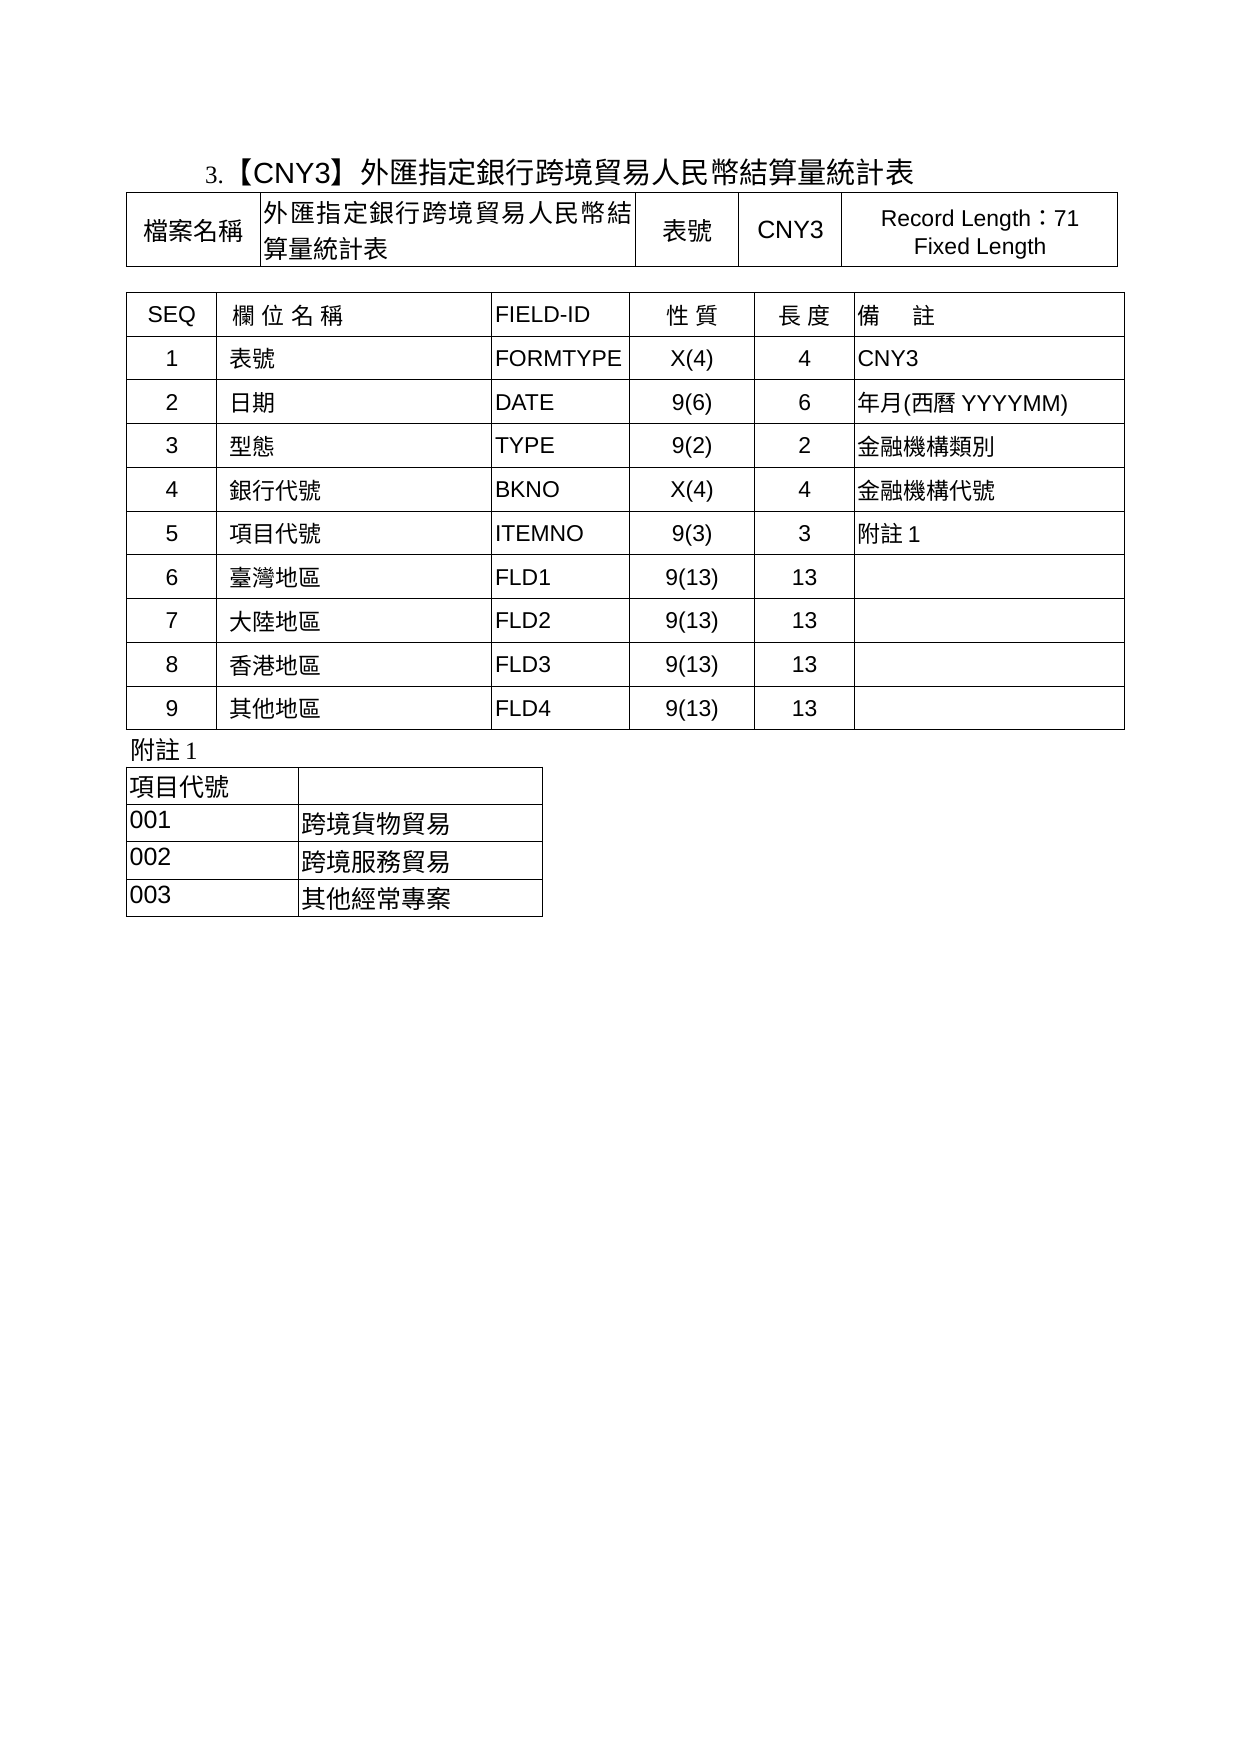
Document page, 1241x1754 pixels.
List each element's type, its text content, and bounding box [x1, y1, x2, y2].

table_cell 9(13) [630, 599, 754, 642]
table_cell BKNO [492, 468, 629, 511]
table_cell 4 [755, 468, 854, 511]
table_cell 9(6) [630, 380, 754, 423]
table_cell 13 [755, 599, 854, 642]
table_cell 表號 [217, 337, 491, 379]
table_cell 金融機構類別 [855, 424, 1124, 467]
table_cell FORMTYPE [492, 337, 629, 379]
table_cell [855, 687, 1124, 729]
table_header Record Length：71 Fixed Length [842, 193, 1117, 266]
table_cell 跨境服務貿易 [299, 842, 542, 878]
table_cell 13 [755, 555, 854, 598]
table_cell 2 [127, 380, 216, 423]
table_cell 型態 [217, 424, 491, 467]
table_cell FLD4 [492, 687, 629, 729]
table_cell 4 [755, 337, 854, 379]
table_cell [855, 555, 1124, 598]
table_cell 年月(西曆YYYYMM) [855, 380, 1124, 423]
table_header 備 註 [855, 293, 1124, 336]
table_cell DATE [492, 380, 629, 423]
table_cell FLD3 [492, 643, 629, 686]
table_cell 002 [127, 842, 298, 878]
table_cell 001 [127, 805, 298, 841]
table_header 外匯指定銀行跨境貿易人民幣結算量統計表 [261, 193, 635, 266]
table_cell 4 [127, 468, 216, 511]
table_cell 8 [127, 643, 216, 686]
table_cell 6 [755, 380, 854, 423]
table_cell 9(2) [630, 424, 754, 467]
table_header FIELD-ID [492, 293, 629, 336]
table_cell 9(13) [630, 555, 754, 598]
table_header CNY3 [739, 193, 841, 266]
table_header 項目代號 [127, 768, 298, 804]
table_cell 13 [755, 643, 854, 686]
table_header SEQ [127, 293, 216, 336]
table_cell 003 [127, 880, 298, 916]
table_cell 9(13) [630, 643, 754, 686]
table_cell 2 [755, 424, 854, 467]
table_cell 香港地區 [217, 643, 491, 686]
subtitle 【CNY3】外匯指定銀行跨境貿易人民幣結算量統計表 [205, 150, 1110, 192]
table_cell X(4) [630, 337, 754, 379]
table_cell 7 [127, 599, 216, 642]
table_header 欄 位 名 稱 [217, 293, 491, 336]
table_header 表號 [636, 193, 738, 266]
table_cell 其他地區 [217, 687, 491, 729]
table_cell 6 [127, 555, 216, 598]
table_cell 3 [127, 424, 216, 467]
table_cell [855, 599, 1124, 642]
table_header 性 質 [630, 293, 754, 336]
table_header 長 度 [755, 293, 854, 336]
table_cell 3 [755, 512, 854, 554]
table_header 檔案名稱 [127, 193, 260, 266]
table_cell 5 [127, 512, 216, 554]
table_cell 日期 [217, 380, 491, 423]
table_cell 9 [127, 687, 216, 729]
table_cell 跨境貨物貿易 [299, 805, 542, 841]
table_cell 1 [127, 337, 216, 379]
table_cell 項目代號 [217, 512, 491, 554]
table_cell 9(3) [630, 512, 754, 554]
table_cell 臺灣地區 [217, 555, 491, 598]
table_cell 大陸地區 [217, 599, 491, 642]
table_cell TYPE [492, 424, 629, 467]
table_cell 其他經常專案 [299, 880, 542, 916]
table_cell 13 [755, 687, 854, 729]
table_cell 金融機構代號 [855, 468, 1124, 511]
table_cell FLD1 [492, 555, 629, 598]
table_cell [855, 643, 1124, 686]
table_cell ITEMNO [492, 512, 629, 554]
table_cell 附註1 [855, 512, 1124, 554]
table_cell 9(13) [630, 687, 754, 729]
text 附註1 [130, 730, 1110, 767]
table_header [299, 768, 542, 804]
table_cell FLD2 [492, 599, 629, 642]
table_cell CNY3 [855, 337, 1124, 379]
table_cell 銀行代號 [217, 468, 491, 511]
table_cell X(4) [630, 468, 754, 511]
